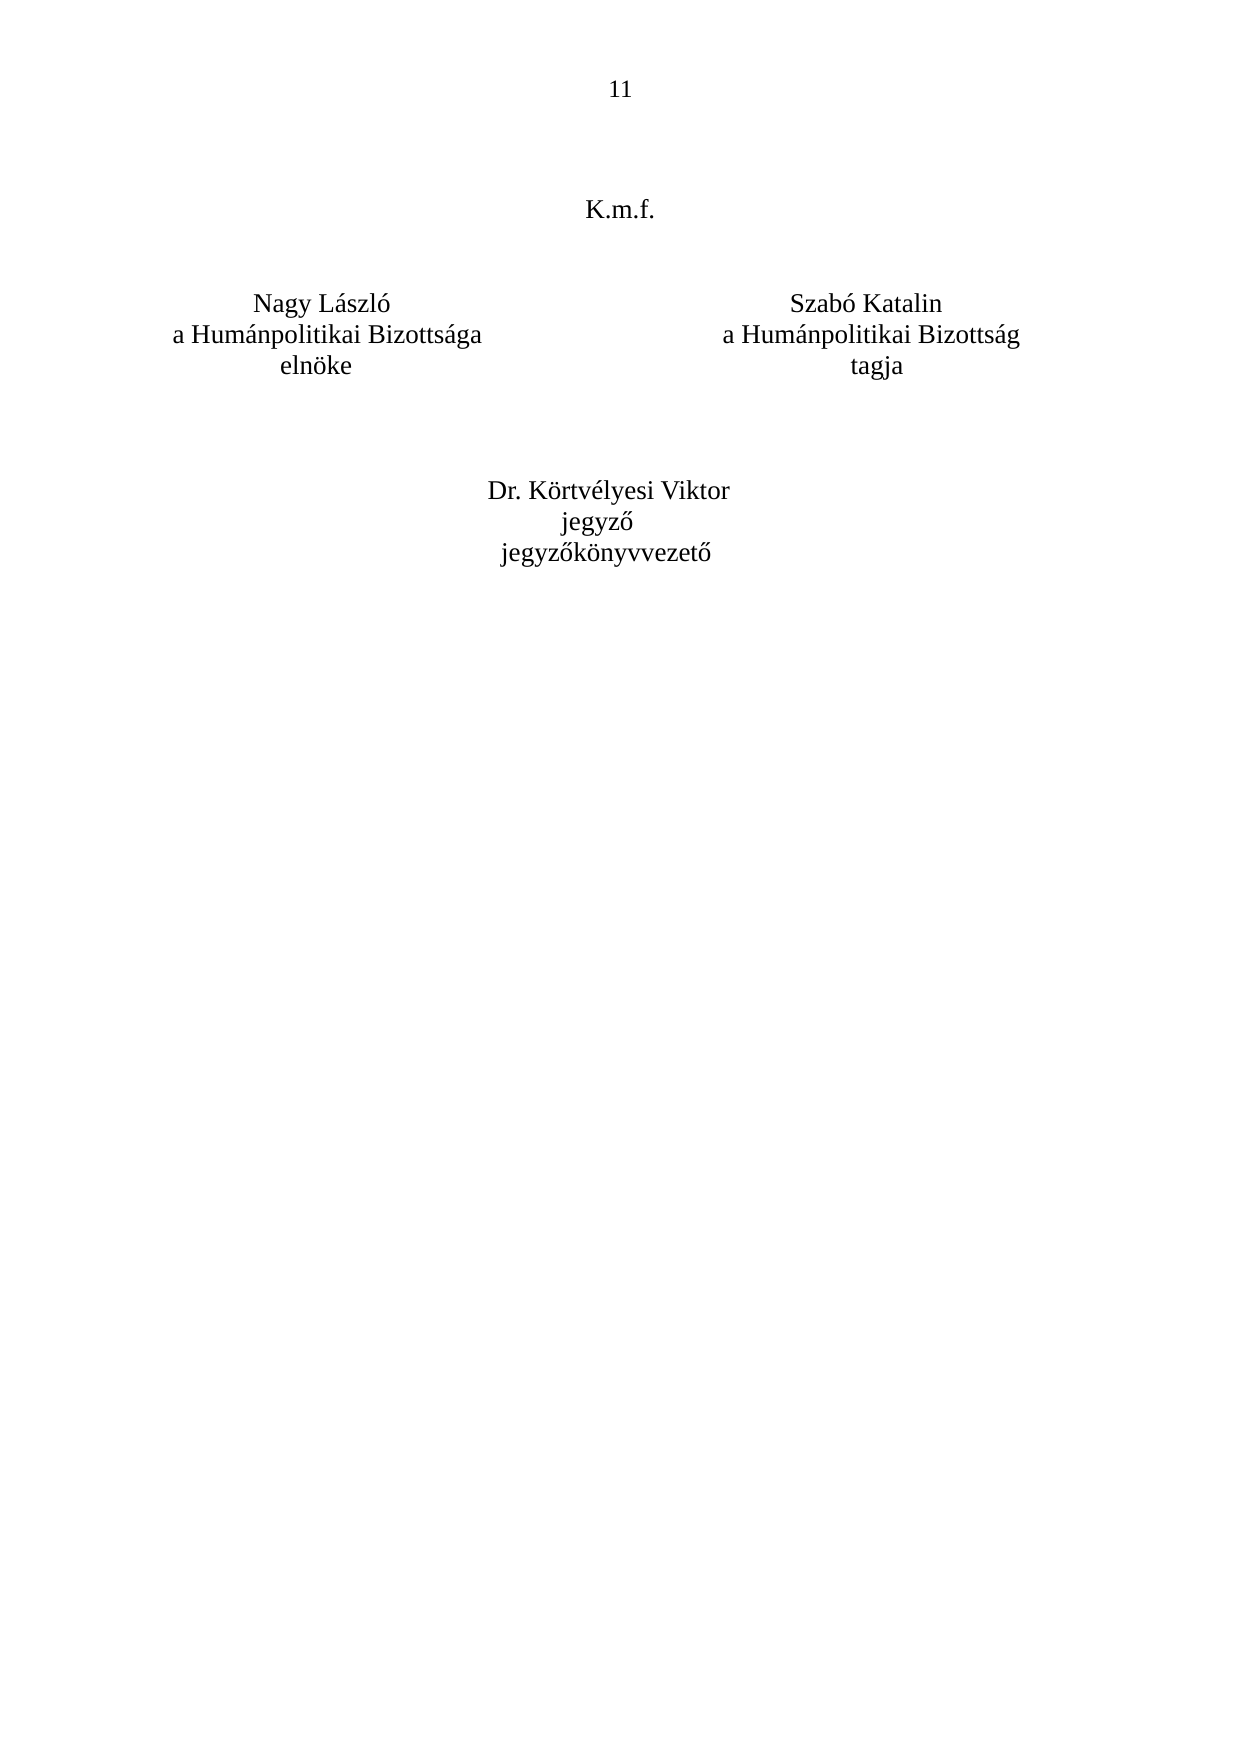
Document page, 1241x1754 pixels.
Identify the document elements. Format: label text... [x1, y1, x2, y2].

text a Humánpolitikai Bizottsága a Humánpolitikai Bizottság [118, 318, 1122, 349]
text Nagy László Szabó Katalin [118, 287, 1122, 318]
text jegyzőkönyvvezető [413, 536, 1122, 567]
text elnöke tagja [118, 349, 1122, 380]
text K.m.f. [118, 193, 1122, 225]
text Dr. Körtvélyesi Viktor [413, 474, 1122, 505]
text jegyző [487, 505, 1122, 536]
